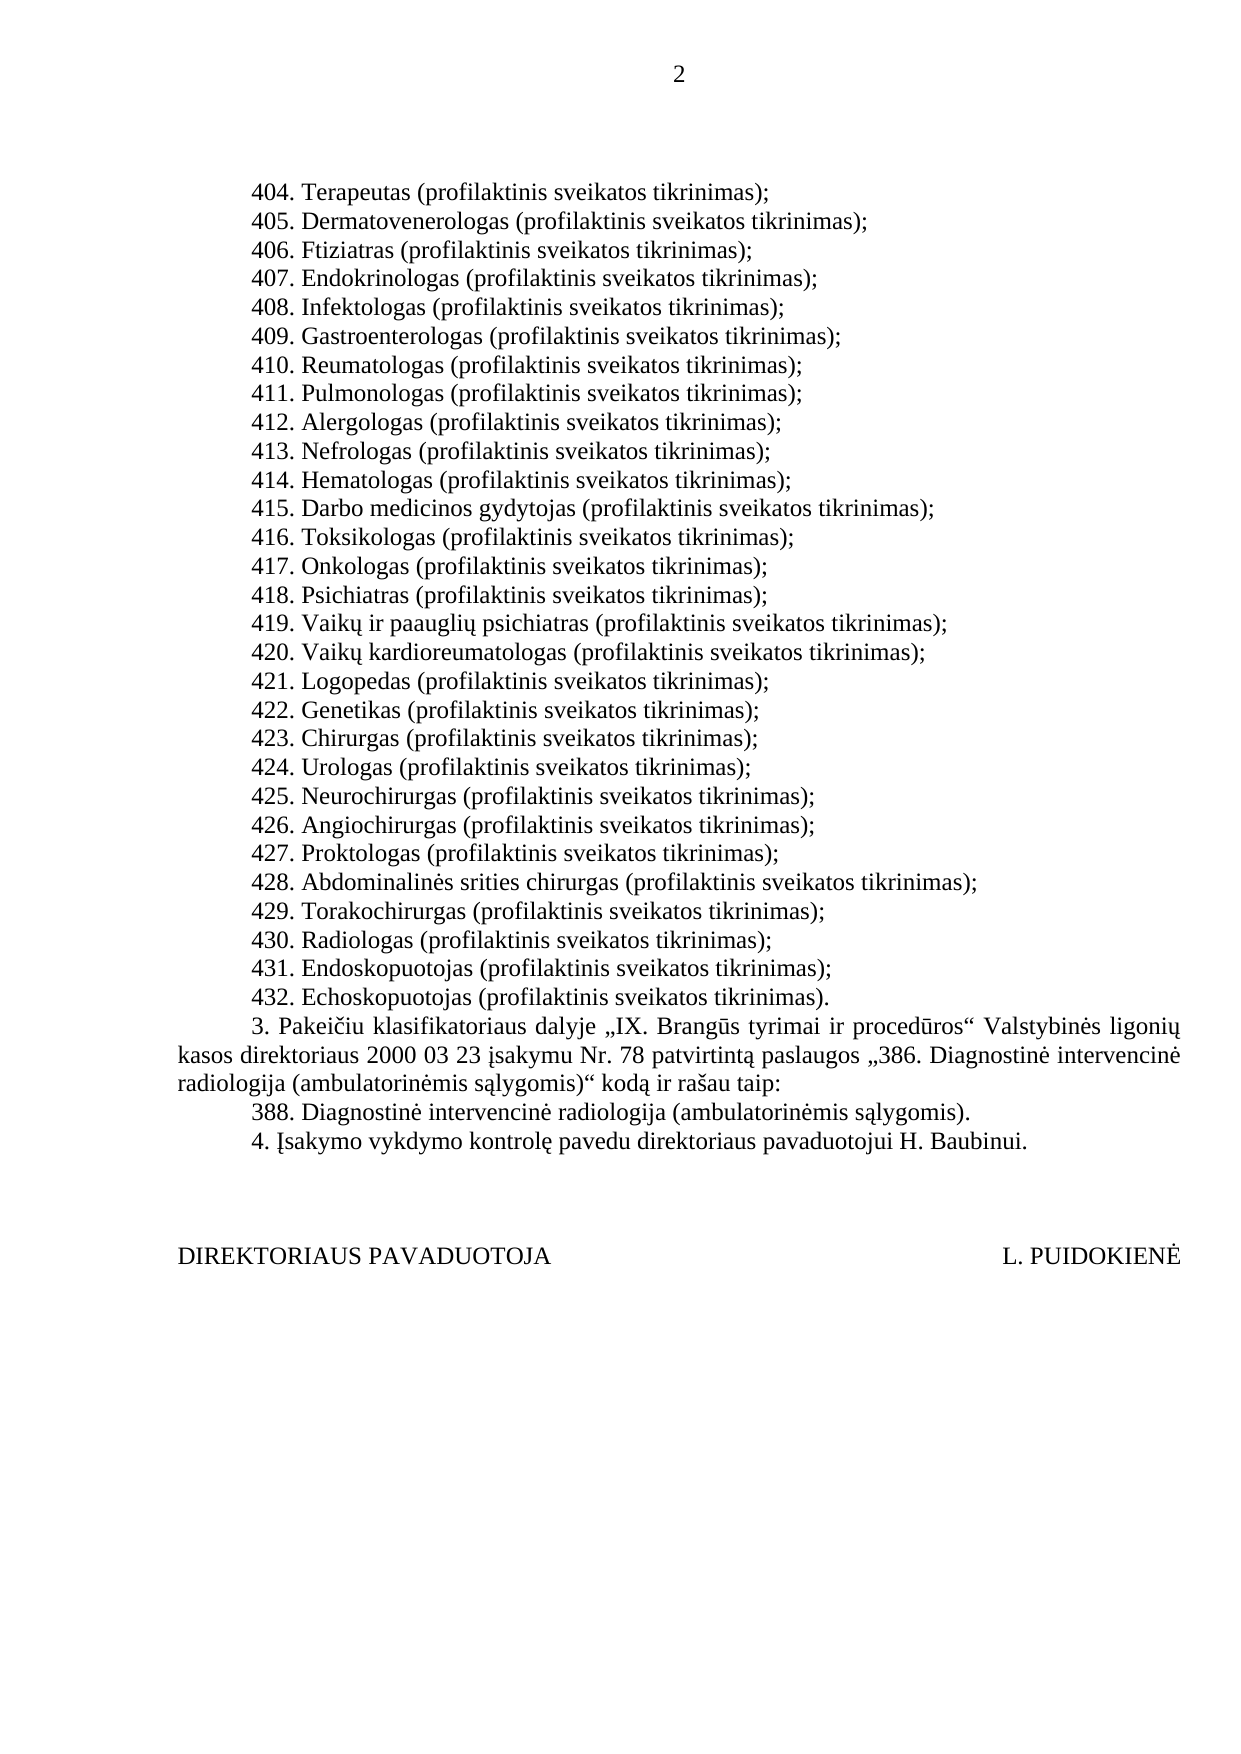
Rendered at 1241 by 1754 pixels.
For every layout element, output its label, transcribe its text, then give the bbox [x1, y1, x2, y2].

text 414. Hematologas (profilaktinis sveikatos tikrinimas); [177, 465, 1181, 493]
text 415. Darbo medicinos gydytojas (profilaktinis sveikatos tikrinimas); [177, 493, 1181, 522]
text 419. Vaikų ir paauglių psichiatras (profilaktinis sveikatos tikrinimas); [177, 608, 1181, 637]
text 416. Toksikologas (profilaktinis sveikatos tikrinimas); [177, 522, 1181, 551]
text 425. Neurochirurgas (profilaktinis sveikatos tikrinimas); [177, 781, 1181, 810]
text 428. Abdominalinės srities chirurgas (profilaktinis sveikatos tikrinimas); [177, 867, 1181, 896]
text 426. Angiochirurgas (profilaktinis sveikatos tikrinimas); [177, 810, 1181, 838]
text 424. Urologas (profilaktinis sveikatos tikrinimas); [177, 752, 1181, 781]
text DIREKTORIAUS PAVADUOTOJA L. PUIDOKIENĖ [177, 1241, 1181, 1270]
text 406. Ftiziatras (profilaktinis sveikatos tikrinimas); [177, 235, 1181, 263]
text 407. Endokrinologas (profilaktinis sveikatos tikrinimas); [177, 263, 1181, 292]
text 422. Genetikas (profilaktinis sveikatos tikrinimas); [177, 695, 1181, 723]
text 427. Proktologas (profilaktinis sveikatos tikrinimas); [177, 838, 1181, 867]
text 408. Infektologas (profilaktinis sveikatos tikrinimas); [177, 292, 1181, 321]
text 3. Pakeičiu klasifikatoriaus dalyje „IX. Brangūs tyrimai ir procedūros“ Valstybinės ligonių kasos direktoriaus 2000 03 23 įsakymu Nr. 78 patvirtintą paslaugos „386. Diagnostinė intervencinė radiologija (ambulatorinėmis sąlygomis)“ kodą ir rašau taip: [177, 1011, 1181, 1097]
text 430. Radiologas (profilaktinis sveikatos tikrinimas); [177, 925, 1181, 953]
text 418. Psichiatras (profilaktinis sveikatos tikrinimas); [177, 580, 1181, 608]
text 423. Chirurgas (profilaktinis sveikatos tikrinimas); [177, 723, 1181, 752]
text 405. Dermatovenerologas (profilaktinis sveikatos tikrinimas); [177, 206, 1181, 235]
text 420. Vaikų kardioreumatologas (profilaktinis sveikatos tikrinimas); [177, 637, 1181, 666]
text 411. Pulmonologas (profilaktinis sveikatos tikrinimas); [177, 378, 1181, 407]
text 412. Alergologas (profilaktinis sveikatos tikrinimas); [177, 407, 1181, 436]
text 404. Terapeutas (profilaktinis sveikatos tikrinimas); [177, 177, 1181, 206]
text 432. Echoskopuotojas (profilaktinis sveikatos tikrinimas). [177, 982, 1181, 1011]
text 417. Onkologas (profilaktinis sveikatos tikrinimas); [177, 551, 1181, 580]
text 409. Gastroenterologas (profilaktinis sveikatos tikrinimas); [177, 321, 1181, 350]
text 388. Diagnostinė intervencinė radiologija (ambulatorinėmis sąlygomis). [177, 1097, 1181, 1126]
text 4. Įsakymo vykdymo kontrolę pavedu direktoriaus pavaduotojui H. Baubinui. [177, 1126, 1181, 1155]
text 410. Reumatologas (profilaktinis sveikatos tikrinimas); [177, 350, 1181, 378]
text 429. Torakochirurgas (profilaktinis sveikatos tikrinimas); [177, 896, 1181, 925]
text 421. Logopedas (profilaktinis sveikatos tikrinimas); [177, 666, 1181, 695]
text 413. Nefrologas (profilaktinis sveikatos tikrinimas); [177, 436, 1181, 465]
text 431. Endoskopuotojas (profilaktinis sveikatos tikrinimas); [177, 953, 1181, 982]
